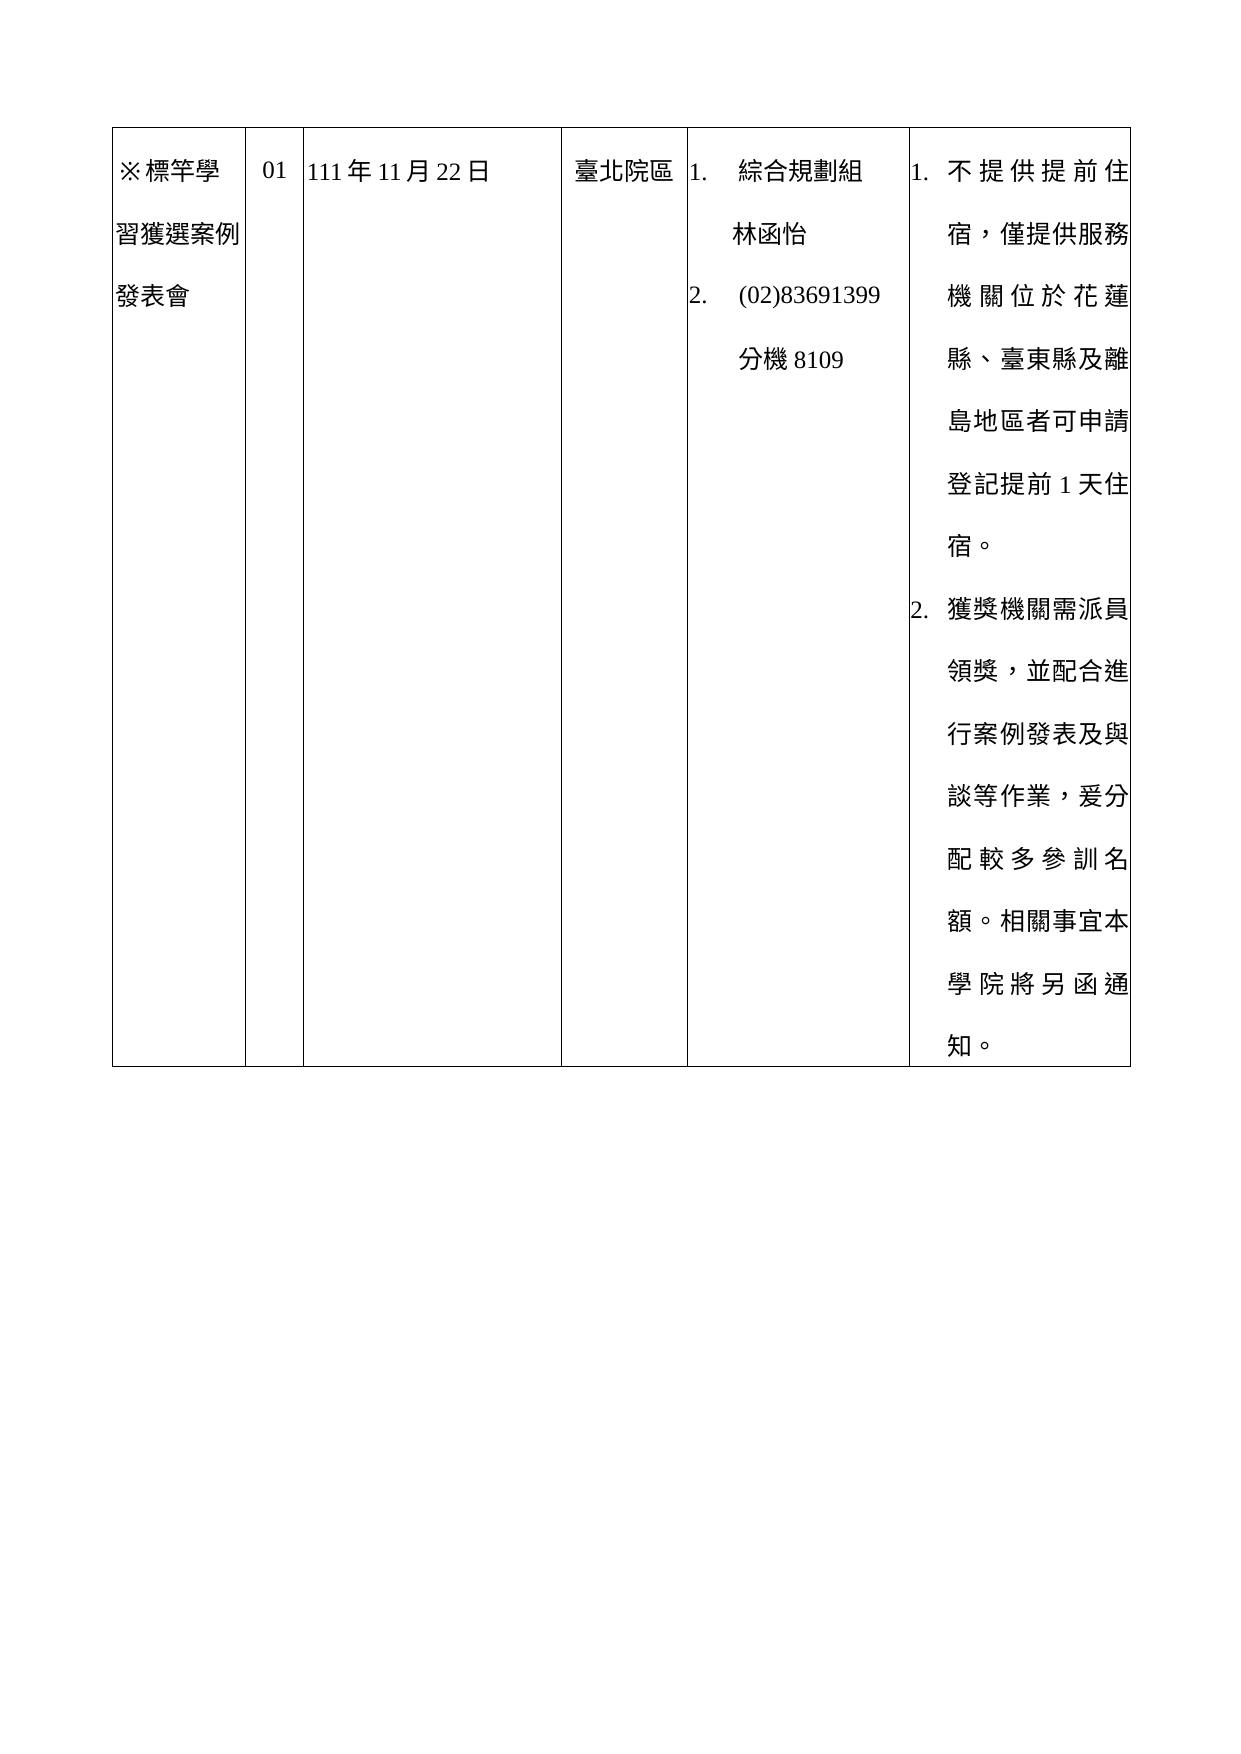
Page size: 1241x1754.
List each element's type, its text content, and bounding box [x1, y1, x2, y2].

table_cell 綜合規劃組 林函怡 (02)83691399 分機8109 [688, 128, 909, 1066]
table_cell 不提供提前住宿，僅提供服務機關位於花蓮縣、臺東縣及離島地區者可申請登記提前1天住宿。 獲獎機關需派員領獎，並配合進行案例發表及與談等作業，爰分配較多參訓名額。相關事宜本學院將另函通知。 [910, 128, 1130, 1066]
table_cell 111年11月22日 [304, 128, 561, 1066]
table_cell ※標竿學習獲選案例發表會 [113, 128, 245, 1066]
table_cell 臺北院區 [562, 128, 687, 1066]
table_cell 01 [246, 128, 303, 1066]
